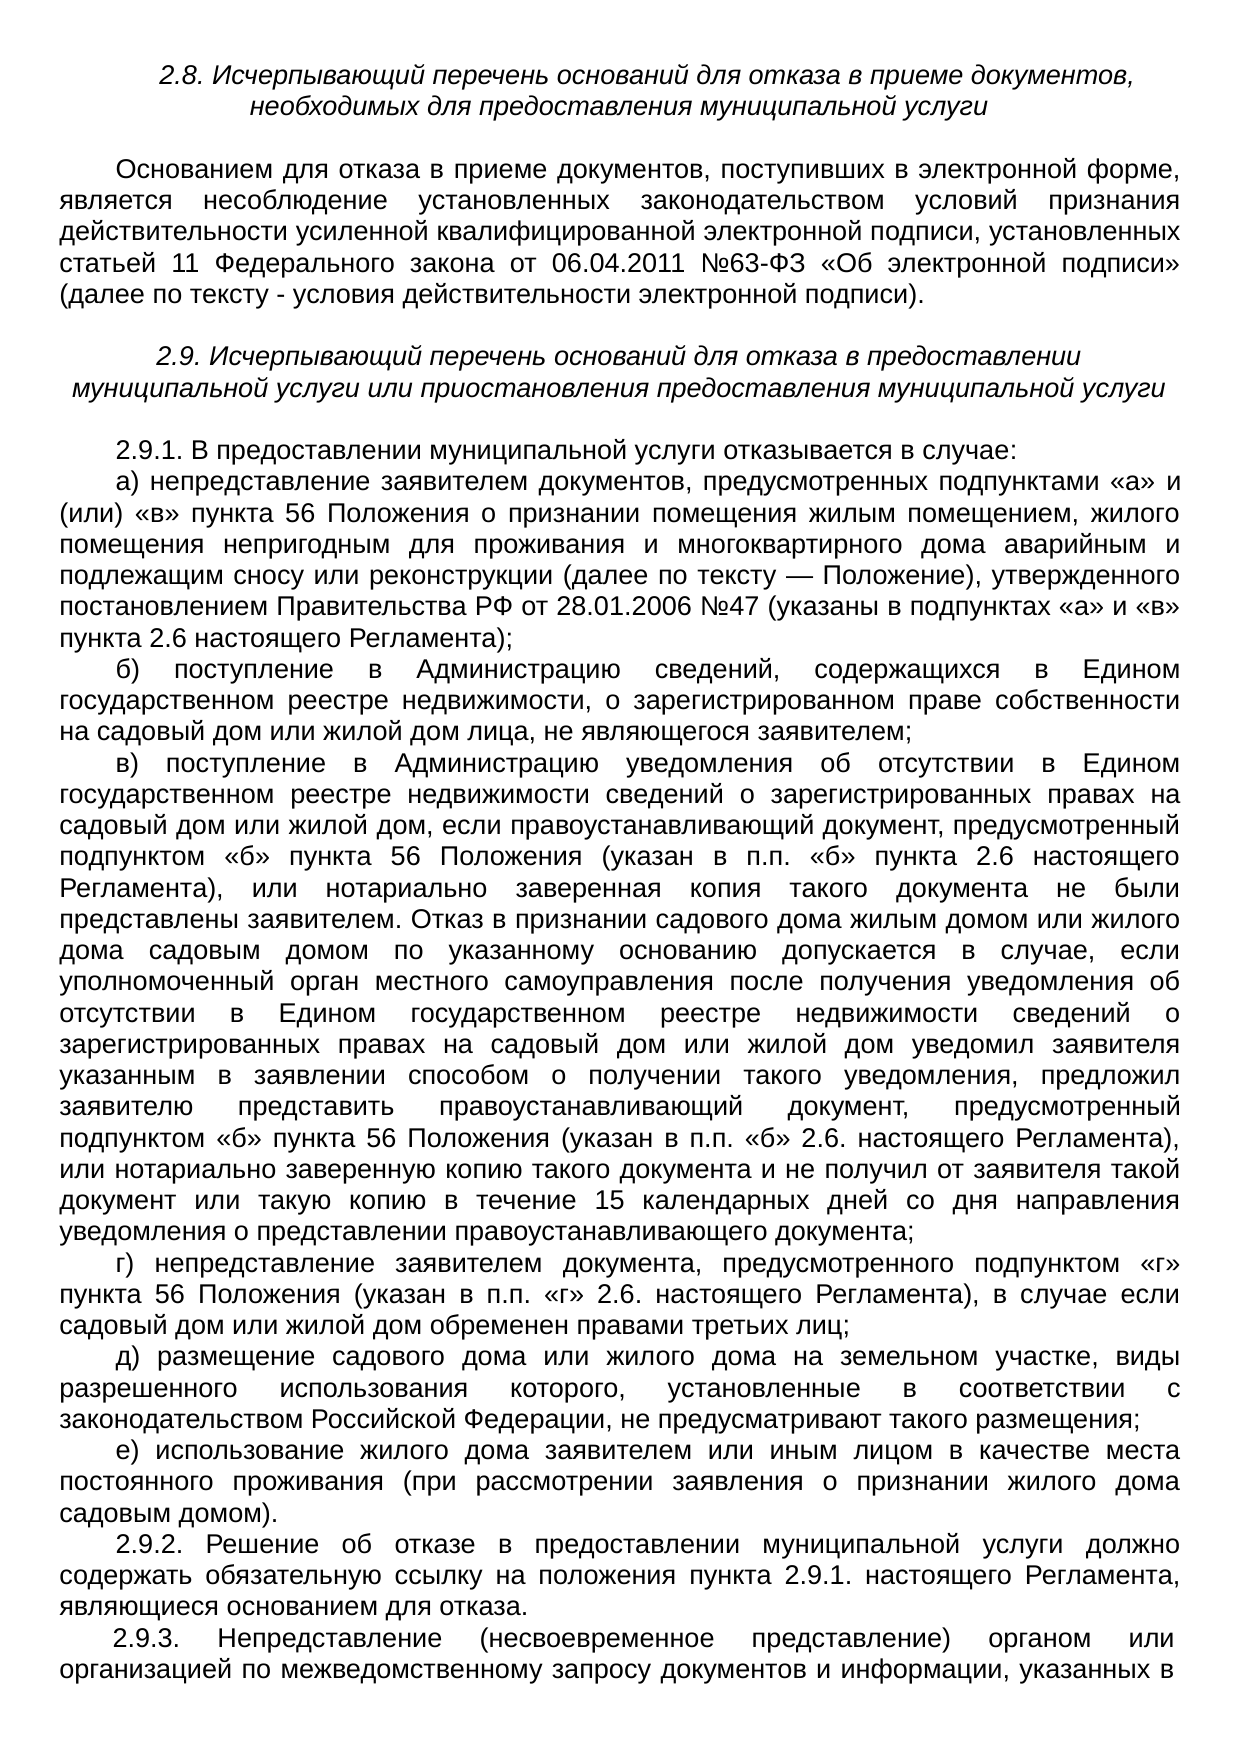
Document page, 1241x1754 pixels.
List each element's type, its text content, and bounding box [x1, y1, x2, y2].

text 2.9.2. Решение об отказе в предоставлении муниципальной услуги должно содержать обязательную ссылку на положения пункта 2.9.1. настоящего Регламента, являющиеся основанием для отказа. [59, 1528, 1181, 1622]
text а) непредставление заявителем документов, предусмотренных подпунктами «а» и (или) «в» пункта 56 Положения о признании помещения жилым помещением, жилого помещения непригодным для проживания и многоквартирного дома аварийным и подлежащим сносу или реконструкции (далее по тексту — Положение), утвержденного постановлением Правительства РФ от 28.01.2006 №47 (указаны в подпунктах «а» и «в» пункта 2.6 настоящего Регламента); [59, 465, 1181, 653]
text 2.9.3. Непредставление (несвоевременное представление) органом или организацией по межведомственному запросу документов и информации, указанных в [59, 1622, 1175, 1684]
text в) поступление в Администрацию уведомления об отсутствии в Едином государственном реестре недвижимости сведений о зарегистрированных правах на садовый дом или жилой дом, если правоустанавливающий документ, предусмотренный подпунктом «б» пункта 56 Положения (указан в п.п. «б» пункта 2.6 настоящего Регламента), или нотариально заверенная копия такого документа не были представлены заявителем. Отказ в признании садового дома жилым домом или жилого дома садовым домом по указанному основанию допускается в случае, если уполномоченный орган местного самоуправления после получения уведомления об отсутствии в Едином государственном реестре недвижимости сведений о зарегистрированных правах на садовый дом или жилой дом уведомил заявителя указанным в заявлении способом о получении такого уведомления, предложил заявителю представить правоустанавливающий документ, предусмотренный подпунктом «б» пункта 56 Положения (указан в п.п. «б» 2.6. настоящего Регламента), или нотариально заверенную копию такого документа и не получил от заявителя такой документ или такую копию в течение 15 календарных дней со дня направления уведомления о представлении правоустанавливающего документа; [59, 747, 1181, 1247]
text 2.8. Исчерпывающий перечень оснований для отказа в приеме документов, необходимых для предоставления муниципальной услуги [59, 59, 1181, 122]
text 2.9. Исчерпывающий перечень оснований для отказа в предоставлении муниципальной услуги или приостановления предоставления муниципальной услуги [59, 340, 1181, 403]
text е) использование жилого дома заявителем или иным лицом в качестве места постоянного проживания (при рассмотрении заявления о признании жилого дома садовым домом). [59, 1434, 1181, 1528]
text 2.9.1. В предоставлении муниципальной услуги отказывается в случае: [59, 434, 1181, 465]
text б) поступление в Администрацию сведений, содержащихся в Едином государственном реестре недвижимости, о зарегистрированном праве собственности на садовый дом или жилой дом лица, не являющегося заявителем; [59, 653, 1181, 747]
text Основанием для отказа в приеме документов, поступивших в электронной форме, является несоблюдение установленных законодательством условий признания действительности усиленной квалифицированной электронной подписи, установленных статьей 11 Федерального закона от 06.04.2011 №63-ФЗ «Об электронной подписи» (далее по тексту - условия действительности электронной подписи). [59, 153, 1181, 309]
text г) непредставление заявителем документа, предусмотренного подпунктом «г» пункта 56 Положения (указан в п.п. «г» 2.6. настоящего Регламента), в случае если садовый дом или жилой дом обременен правами третьих лиц; [59, 1247, 1181, 1340]
text д) размещение садового дома или жилого дома на земельном участке, виды разрешенного использования которого, установленные в соответствии с законодательством Российской Федерации, не предусматривают такого размещения; [59, 1340, 1181, 1434]
